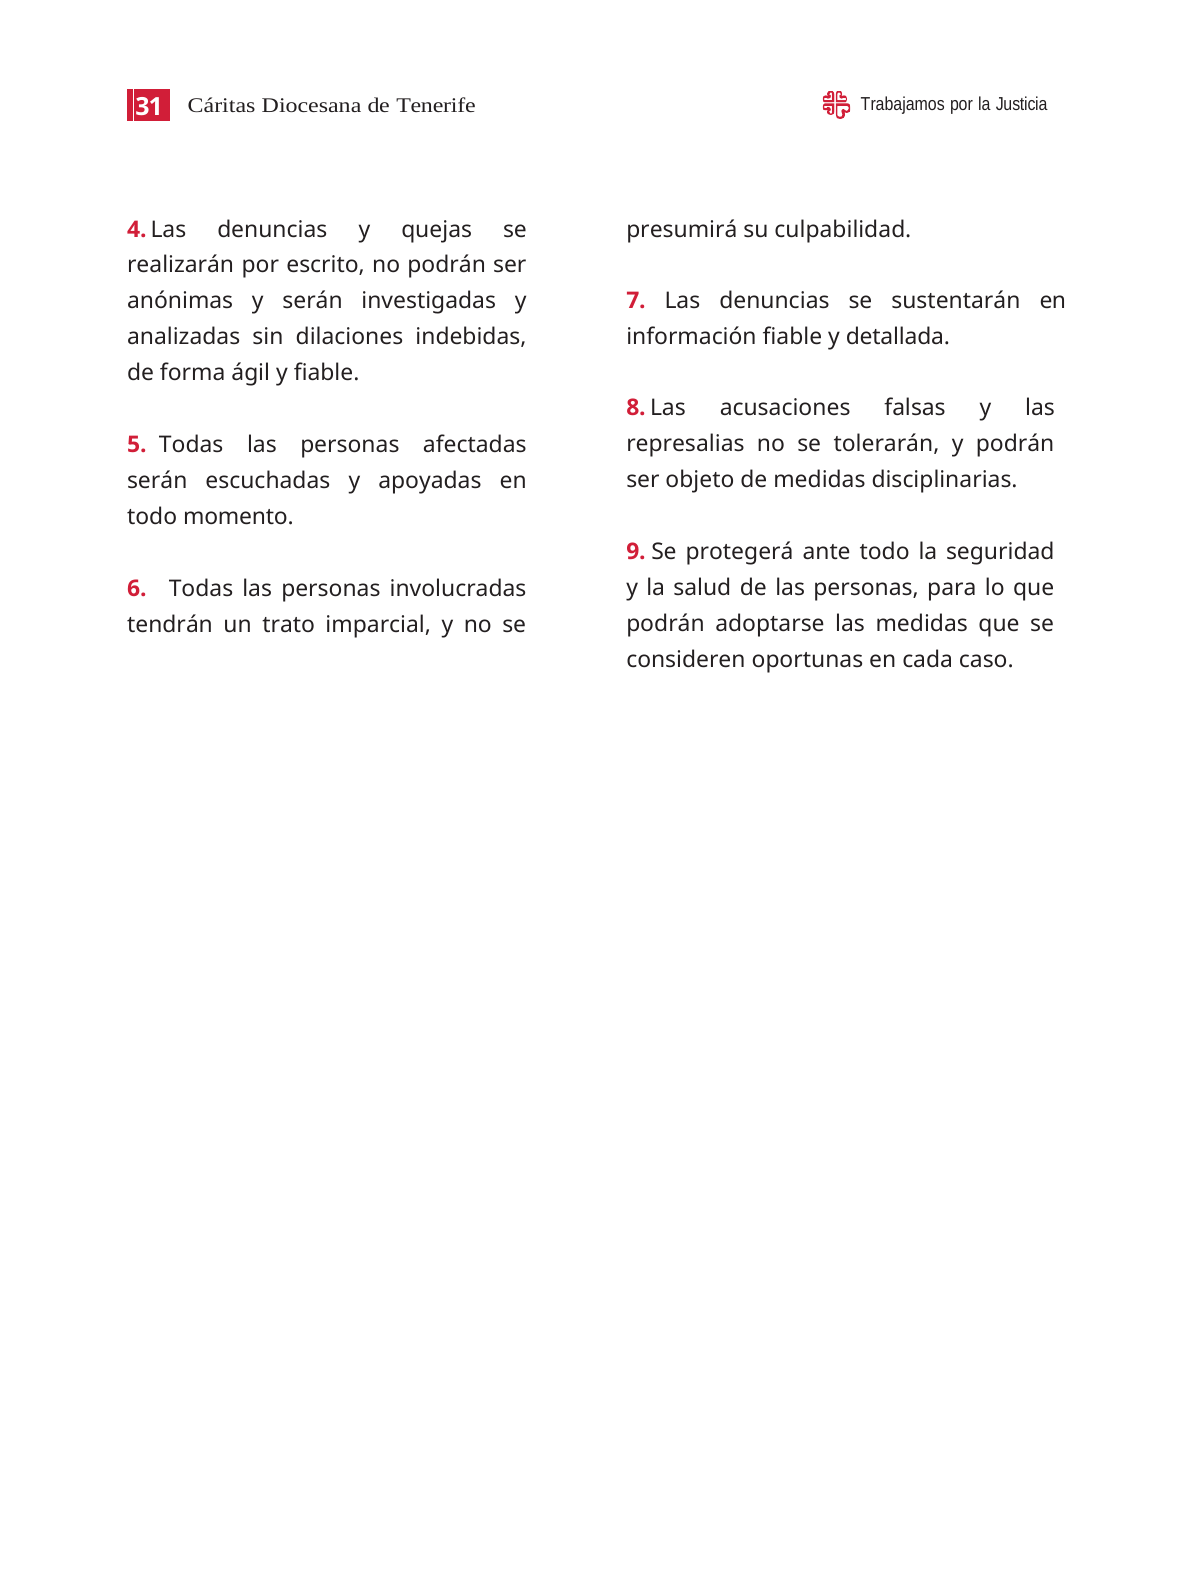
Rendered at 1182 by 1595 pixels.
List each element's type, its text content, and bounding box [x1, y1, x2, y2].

list Las denuncias y quejas se realizarán por escrito, no podrán ser anónimas y serán investigadas y analizadas sin dilaciones indebidas, de forma ágil y fiable. [127, 212, 527, 387]
list Todas las personas afectadas serán escuchadas y apoyadas en todo momento. [127, 428, 527, 531]
list Las denuncias se sustentarán en [626, 284, 1087, 316]
list presumirá su culpabilidad. [626, 212, 1054, 244]
list Las acusaciones falsas y las represalias no se tolerarán, y podrán ser objeto de medidas disciplinarias. [626, 391, 1054, 494]
list Se protegerá ante todo la seguridad y la salud de las personas, para lo que podrán adoptarse las medidas que se consideren oportunas en cada caso. [626, 535, 1054, 674]
text información fiable y detallada. [626, 320, 1087, 351]
list Todas las personas involucradas tendrán un trato imparcial, y no se [127, 572, 527, 639]
